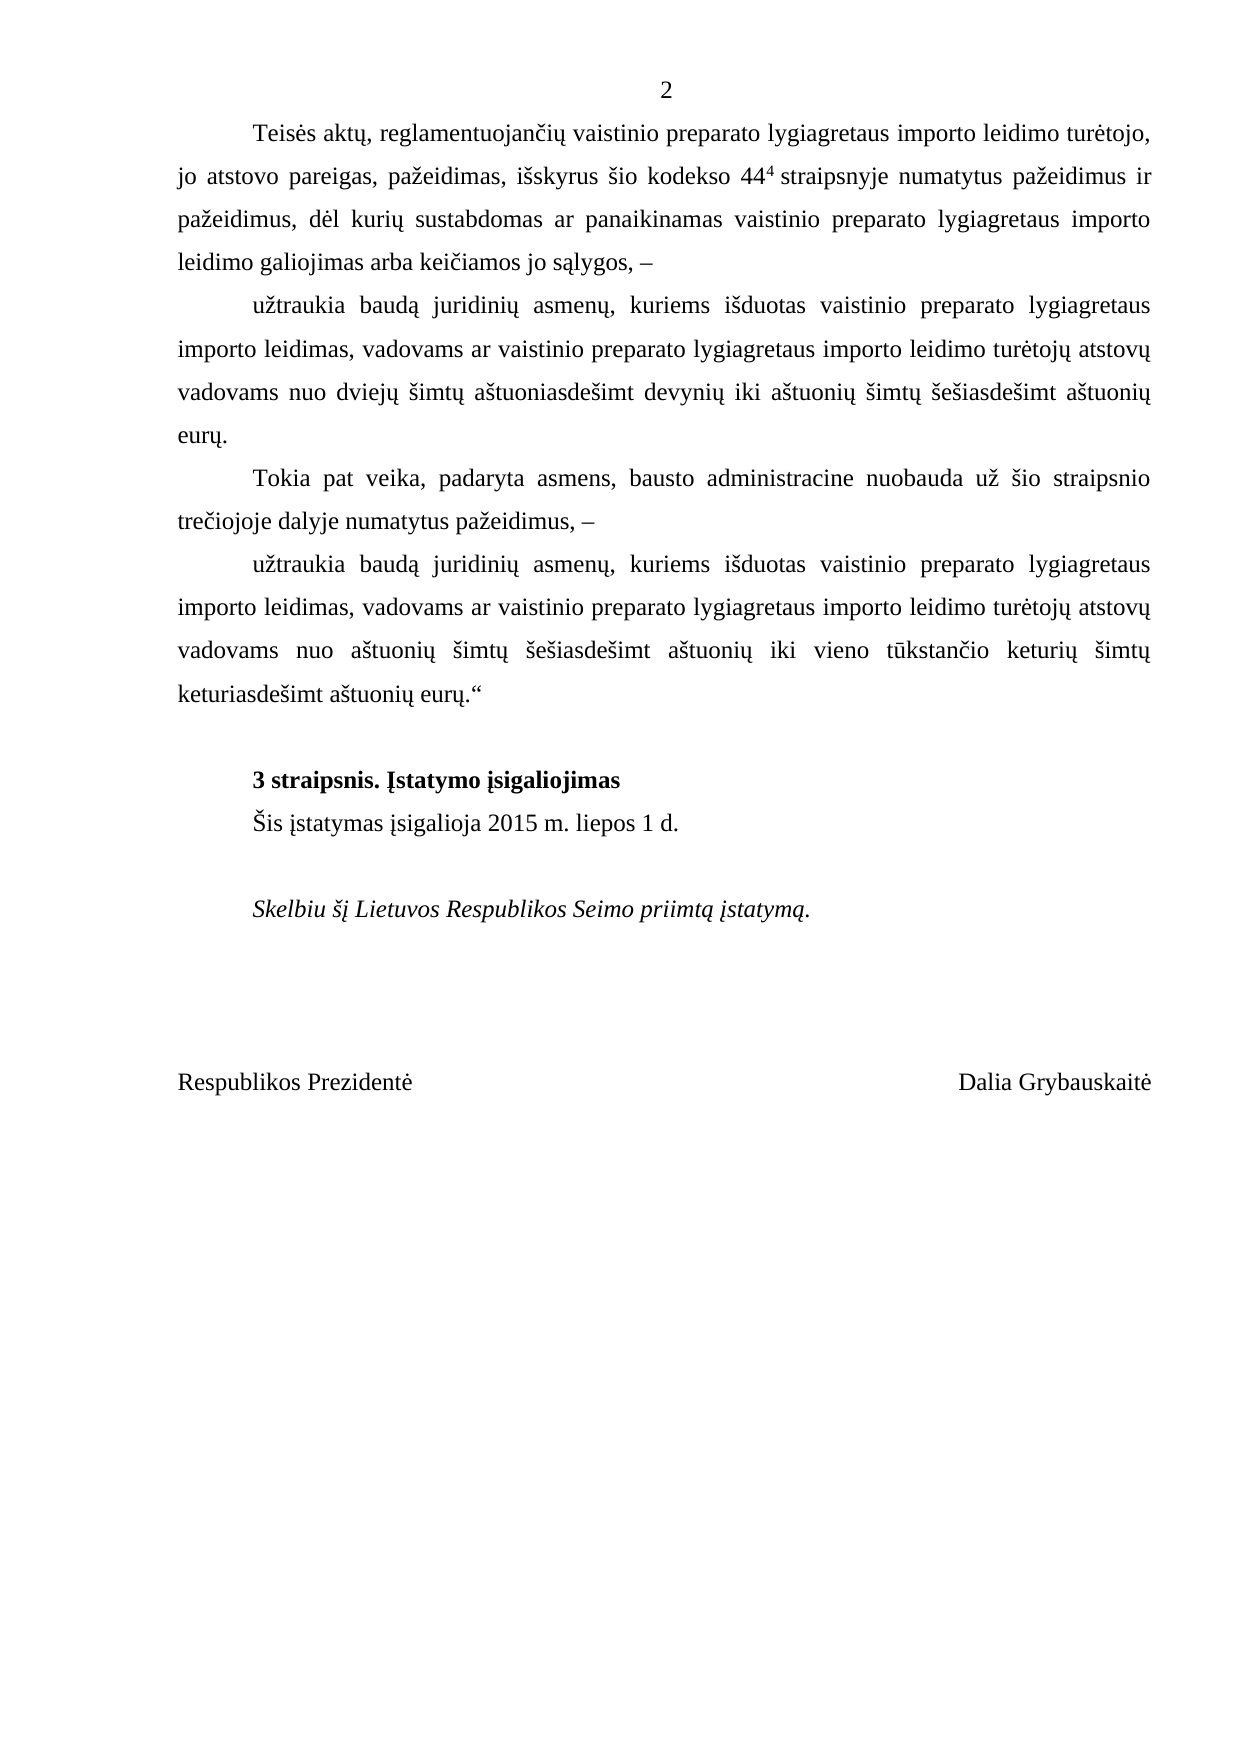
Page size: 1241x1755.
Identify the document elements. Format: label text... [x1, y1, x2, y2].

text užtraukia baudą juridinių asmenų, kuriems išduotas vaistinio preparato lygiagretaus importo leidimas, vadovams ar vaistinio preparato lygiagretaus importo leidimo turėtojų atstovų vadovams nuo dviejų šimtų aštuoniasdešimt devynių iki aštuonių šimtų šešiasdešimt aštuonių eurų. [177, 291, 1152, 449]
text Teisės aktų, reglamentuojančių vaistinio preparato lygiagretaus importo leidimo turėtojo, jo atstovo pareigas, pažeidimas, išskyrus šio kodekso 444 straipsnyje numatytus pažeidimus ir pažeidimus, dėl kurių sustabdomas ar panaikinamas vaistinio preparato lygiagretaus importo leidimo galiojimas arba keičiamos jo sąlygos, – [177, 118, 1152, 276]
text Tokia pat veika, padaryta asmens, bausto administracine nuobauda už šio straipsnio trečiojoje dalyje numatytus pažeidimus, – [177, 463, 1152, 535]
text Skelbiu šį Lietuvos Respublikos Seimo priimtą įstatymą. [177, 894, 1152, 923]
text užtraukia baudą juridinių asmenų, kuriems išduotas vaistinio preparato lygiagretaus importo leidimas, vadovams ar vaistinio preparato lygiagretaus importo leidimo turėtojų atstovų vadovams nuo aštuonių šimtų šešiasdešimt aštuonių iki vieno tūkstančio keturių šimtų keturiasdešimt aštuonių eurų.“ [177, 549, 1152, 707]
text Šis įstatymas įsigalioja 2015 m. liepos 1 d. [177, 808, 1152, 837]
text 3 straipsnis. Įstatymo įsigaliojimas [177, 765, 1152, 794]
text Respublikos Prezidentė Dalia Grybauskaitė [177, 1067, 1152, 1096]
